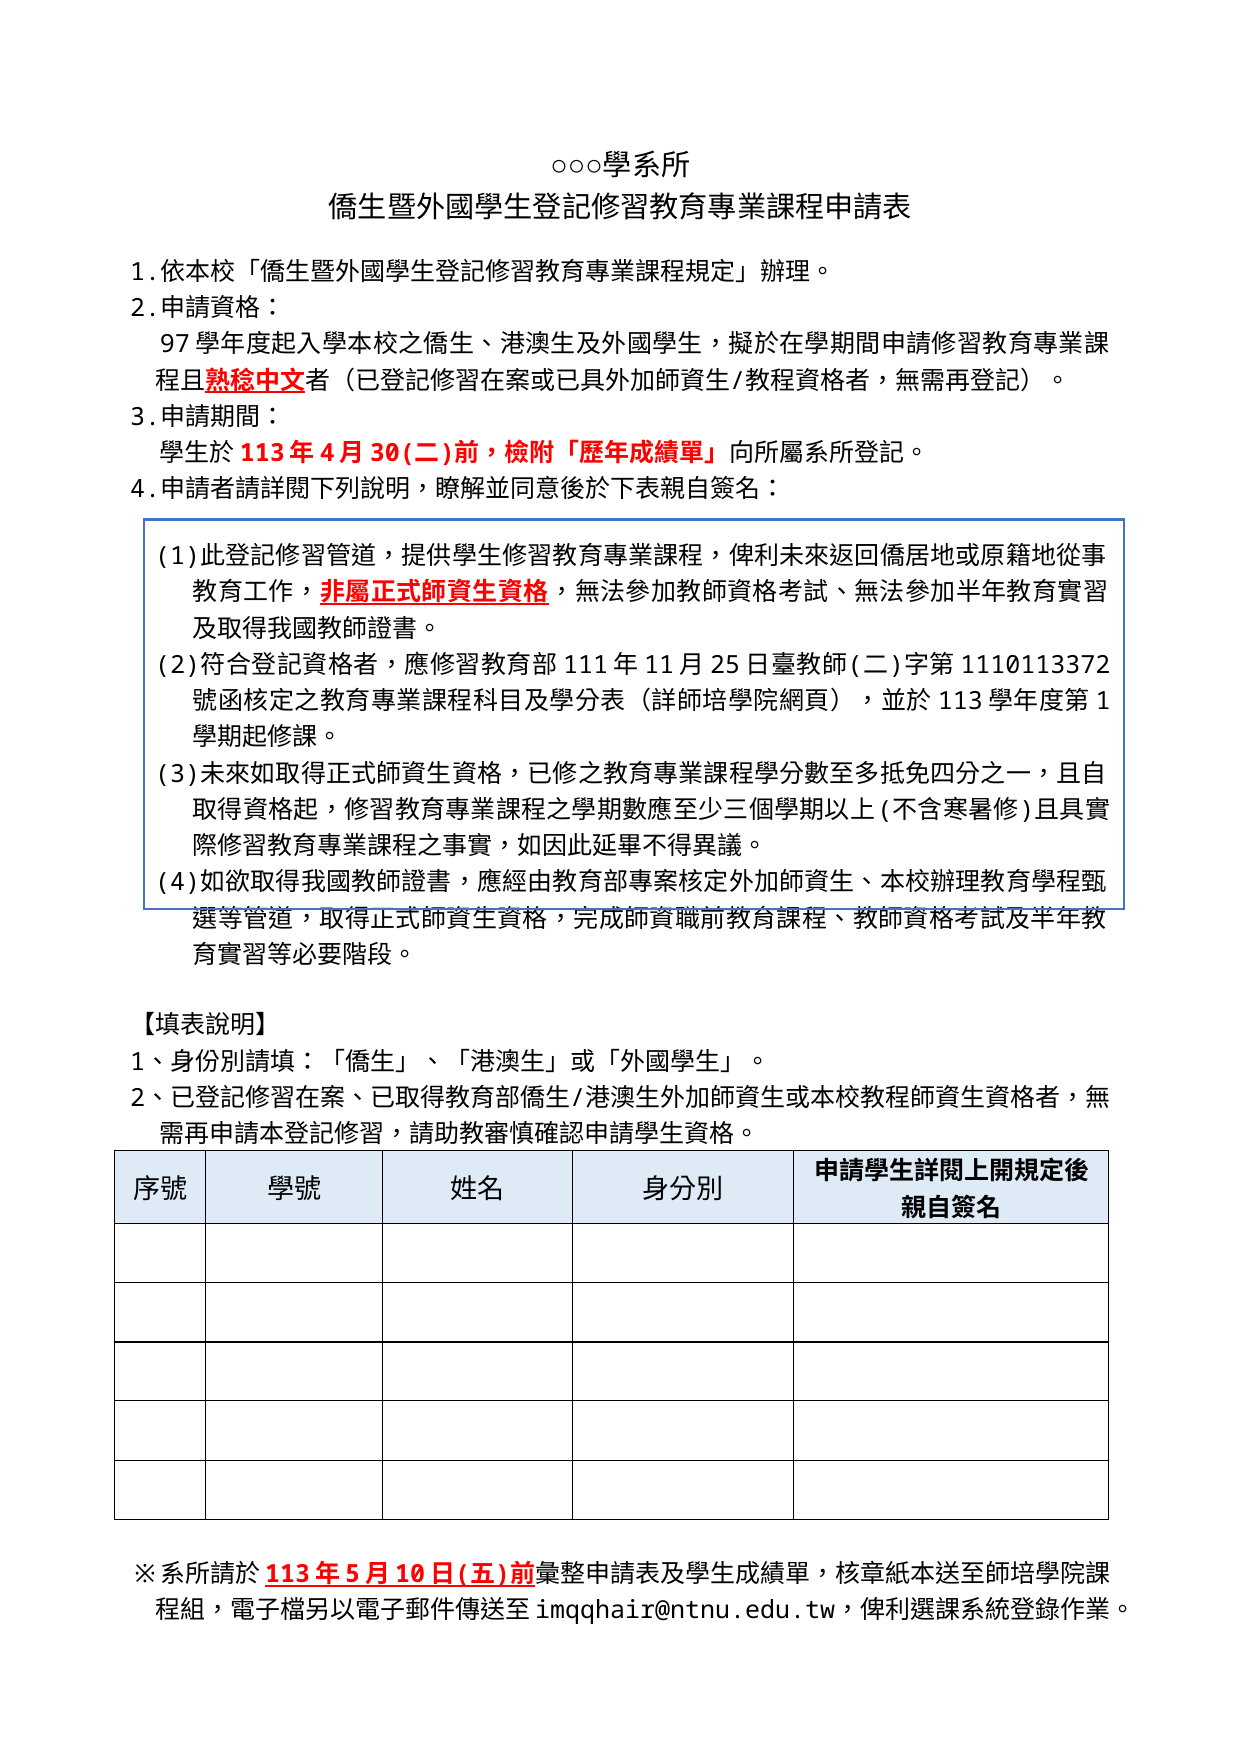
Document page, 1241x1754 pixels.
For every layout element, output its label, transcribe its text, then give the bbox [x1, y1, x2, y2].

table_cell [794, 1461, 1108, 1518]
table_cell [794, 1283, 1108, 1341]
text (2)符合登記資格者，應修習教育部111年11月25日臺教師(二)字第1110113372號函核定之教育專業課程科目及學分表（詳師培學院網頁），並於113學年度第1學期起修課。 [155, 644, 1110, 753]
text 1、身份別請填：「僑生」、「港澳生」或「外國學生」。 [130, 1041, 1110, 1077]
table_cell [573, 1283, 793, 1341]
table_cell [794, 1401, 1108, 1459]
text ※系所請於113年5月10日(五)前彙整申請表及學生成績單，核章紙本送至師培學院課程組，電子檔另以電子郵件傳送至imqqhair@ntnu.edu.tw，俾利選課系統登錄作業。 [130, 1554, 1110, 1626]
table_cell [383, 1401, 572, 1459]
table_cell [383, 1283, 572, 1341]
text 選等管道，取得正式師資生資格，完成師資職前教育課程、教師資格考試及半年教育實習等必要階段。 [155, 910, 1110, 971]
text 4.申請者請詳閱下列說明，瞭解並同意後於下表親自簽名： [130, 469, 1110, 505]
table_cell [383, 1461, 572, 1518]
text 3.申請期間： [130, 396, 1110, 433]
text (4)如欲取得我國教師證書，應經由教育部專案核定外加師資生、本校辦理教育學程甄 [155, 862, 1110, 908]
table_cell [115, 1343, 205, 1400]
table_cell [206, 1283, 382, 1341]
text 2、已登記修習在案、已取得教育部僑生/港澳生外加師資生或本校教程師資生資格者，無需再申請本登記修習，請助教審慎確認申請學生資格。 [130, 1077, 1110, 1150]
table_cell [573, 1343, 793, 1400]
text 2.申請資格： [130, 288, 1110, 324]
table_cell [383, 1224, 572, 1282]
table_cell [383, 1343, 572, 1400]
table_cell [573, 1224, 793, 1282]
table_cell [115, 1461, 205, 1518]
table_cell [794, 1224, 1108, 1282]
table_cell [115, 1224, 205, 1282]
text 僑生暨外國學生登記修習教育專業課程申請表 [130, 184, 1110, 226]
text 97學年度起入學本校之僑生、港澳生及外國學生，擬於在學期間申請修習教育專業課程且熟稔中文者（已登記修習在案或已具外加師資生/教程資格者，無需再登記）。 [155, 324, 1110, 396]
table_header 學號 [206, 1151, 382, 1223]
table_header 序號 [115, 1151, 205, 1223]
table_cell [206, 1343, 382, 1400]
text 學生於113年4月30(二)前，檢附「歷年成績單」向所屬系所登記。 [155, 433, 1110, 469]
table_cell [794, 1343, 1108, 1400]
table_cell [206, 1401, 382, 1459]
text (1)此登記修習管道，提供學生修習教育專業課程，俾利未來返回僑居地或原籍地從事教育工作，非屬正式師資生資格，無法參加教師資格考試、無法參加半年教育實習及取得我國教師證書。 [155, 536, 1110, 644]
table_header 申請學生詳閱上開規定後 親自簽名 [794, 1151, 1108, 1223]
table_header 姓名 [383, 1151, 572, 1223]
table_cell [573, 1461, 793, 1518]
table_cell [115, 1401, 205, 1459]
table_cell [206, 1224, 382, 1282]
text 【填表說明】 [130, 1005, 1110, 1041]
text ○○○學系所 [130, 142, 1110, 184]
text (3)未來如取得正式師資生資格，已修之教育專業課程學分數至多抵免四分之一，且自取得資格起，修習教育專業課程之學期數應至少三個學期以上(不含寒暑修)且具實際修習教育專業課程之事實，如因此延畢不得異議。 [155, 753, 1110, 862]
table_cell [573, 1401, 793, 1459]
text 1.依本校「僑生暨外國學生登記修習教育專業課程規定」辦理。 [130, 251, 1110, 288]
table_cell [206, 1461, 382, 1518]
table_header 身分別 [573, 1151, 793, 1223]
table_cell [115, 1283, 205, 1341]
